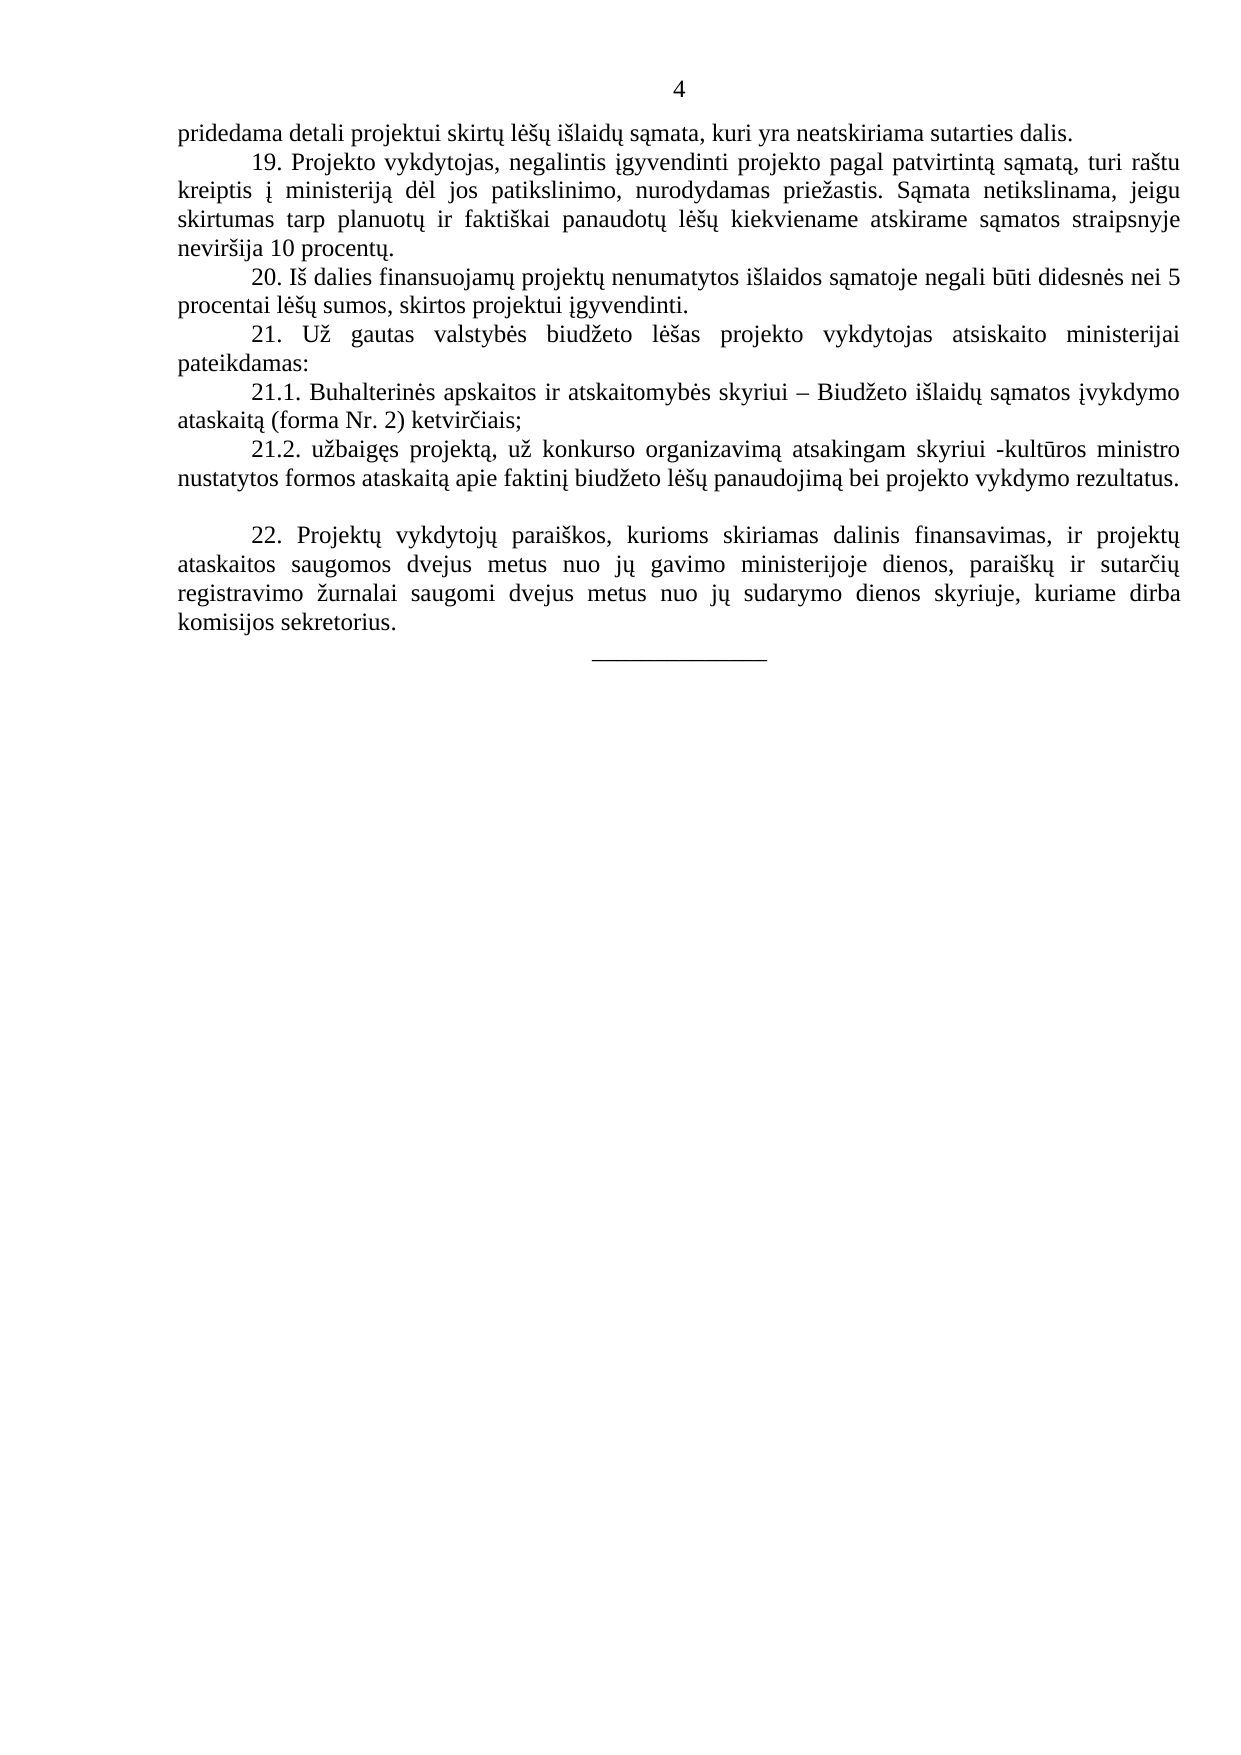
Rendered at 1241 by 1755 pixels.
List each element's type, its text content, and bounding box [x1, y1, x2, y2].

text ______________ [177, 636, 1181, 664]
text pridedama detali projektui skirtų lėšų išlaidų sąmata, kuri yra neatskiriama sutarties dalis. [177, 118, 1181, 147]
text 21.1. Buhalterinės apskaitos ir atskaitomybės skyriui – Biudžeto išlaidų sąmatos įvykdymo ataskaitą (forma Nr. 2) ketvirčiais; [177, 377, 1181, 434]
text 19. Projekto vykdytojas, negalintis įgyvendinti projekto pagal patvirtintą sąmatą, turi raštu kreiptis į ministeriją dėl jos patikslinimo, nurodydamas priežastis. Sąmata netikslinama, jeigu skirtumas tarp planuotų ir faktiškai panaudotų lėšų kiekviename atskirame sąmatos straipsnyje neviršija 10 procentų. [177, 147, 1181, 262]
text 21.2. užbaigęs projektą, už konkurso organizavimą atsakingam skyriui -kultūros ministro nustatytos formos ataskaitą apie faktinį biudžeto lėšų panaudojimą bei projekto vykdymo rezultatus. [177, 434, 1181, 492]
text 20. Iš dalies finansuojamų projektų nenumatytos išlaidos sąmatoje negali būti didesnės nei 5 procentai lėšų sumos, skirtos projektui įgyvendinti. [177, 262, 1181, 319]
text 21. Už gautas valstybės biudžeto lėšas projekto vykdytojas atsiskaito ministerijai pateikdamas: [177, 319, 1181, 377]
text 22. Projektų vykdytojų paraiškos, kurioms skiriamas dalinis finansavimas, ir projektų ataskaitos saugomos dvejus metus nuo jų gavimo ministerijoje dienos, paraiškų ir sutarčių registravimo žurnalai saugomi dvejus metus nuo jų sudarymo dienos skyriuje, kuriame dirba komisijos sekretorius. [177, 521, 1181, 636]
